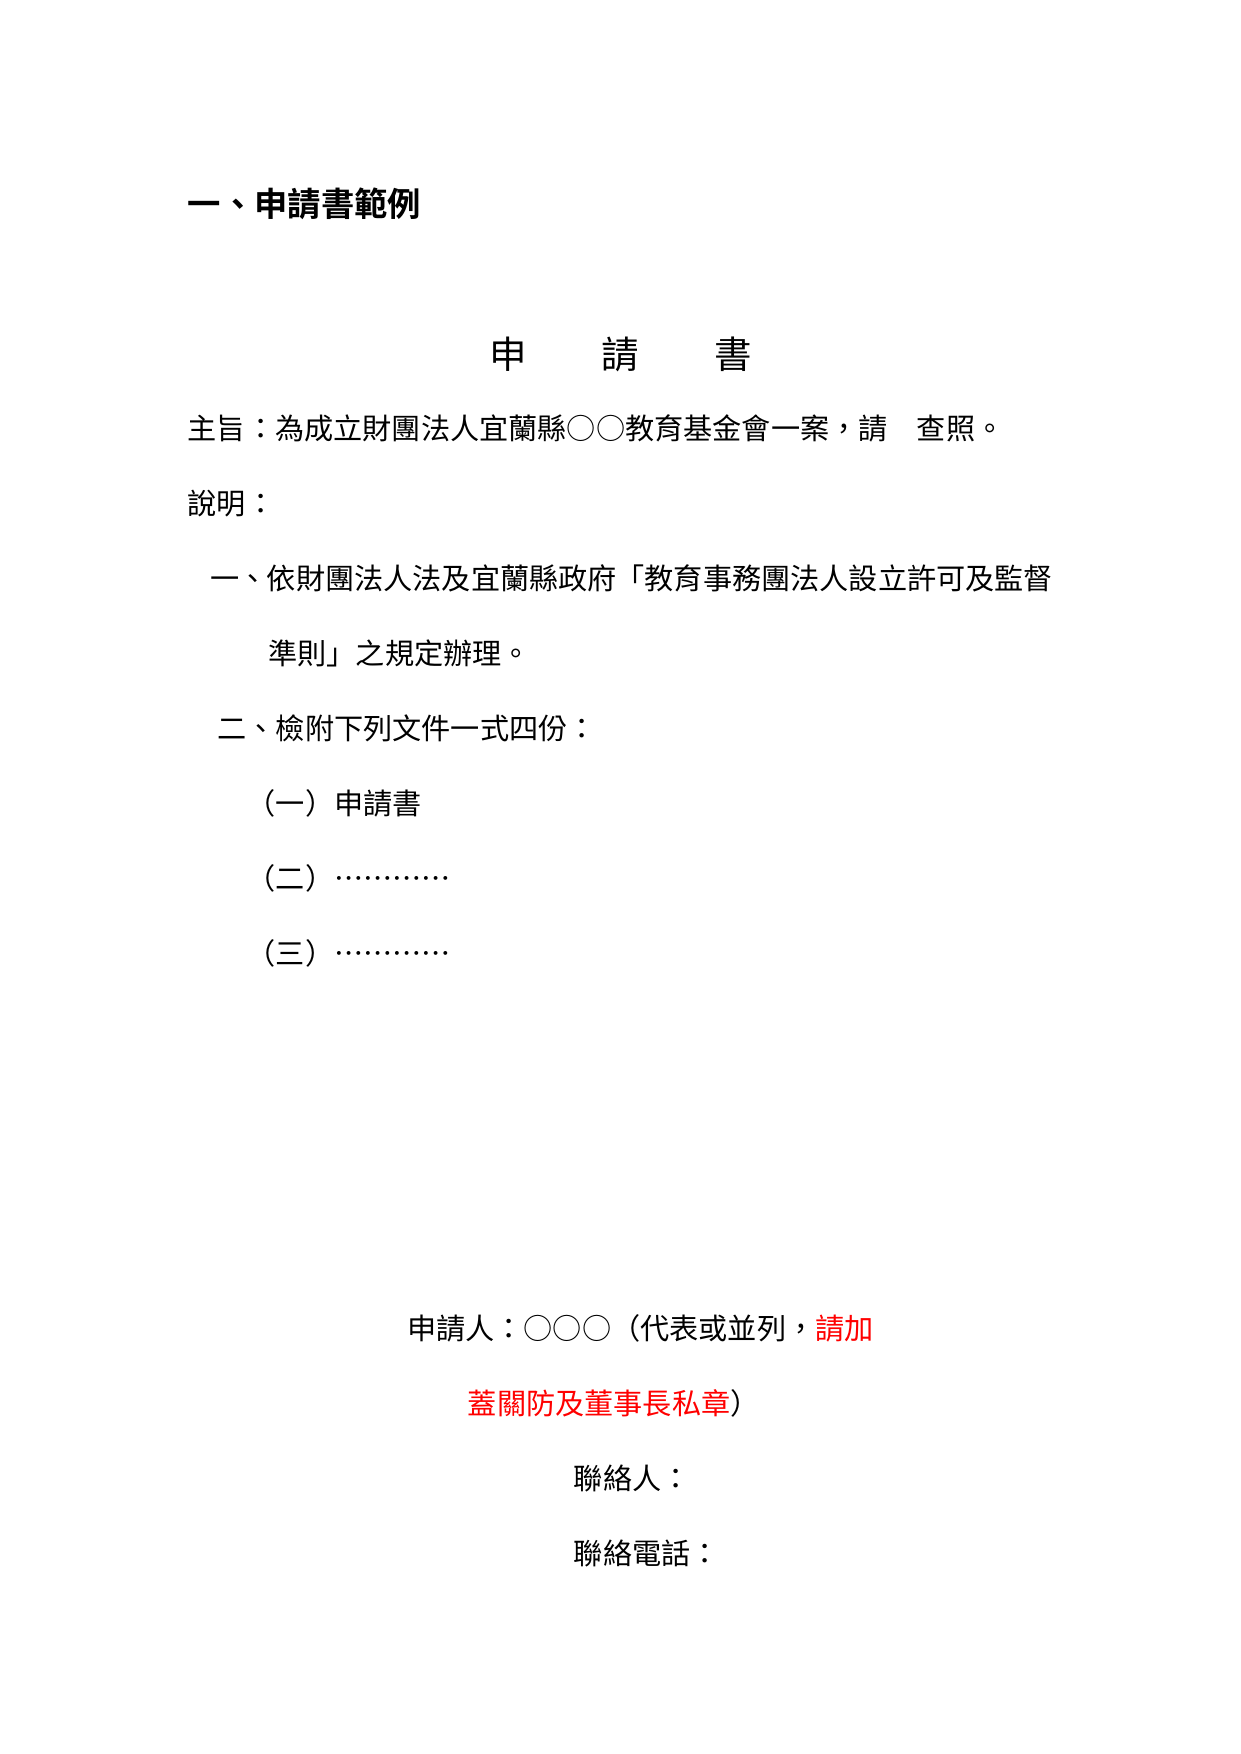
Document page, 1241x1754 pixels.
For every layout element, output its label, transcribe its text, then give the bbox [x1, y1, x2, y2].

text （一）申請書 [217, 764, 1053, 839]
text 主旨：為成立財團法人宜蘭縣○○教育基金會一案，請 查照。 [187, 389, 1053, 464]
text 一、依財團法人法及宜蘭縣政府「教育事務團法人設立許可及監督準則」之規定辦理。 [210, 539, 1053, 689]
text （二）………… [217, 839, 1053, 914]
text 申請人：○○○（代表或並列，請加 [217, 1289, 1053, 1364]
text 蓋關防及董事長私章） [217, 1364, 1053, 1439]
text 聯絡電話： [217, 1514, 1053, 1589]
text 一、申請書範例 [187, 164, 1053, 239]
text （三）………… [217, 914, 1053, 989]
text 申 請 書 [187, 314, 1053, 389]
text 二、檢附下列文件一式四份： [217, 689, 1053, 764]
text 聯絡人： [217, 1439, 1053, 1514]
text 說明： [187, 464, 1053, 539]
